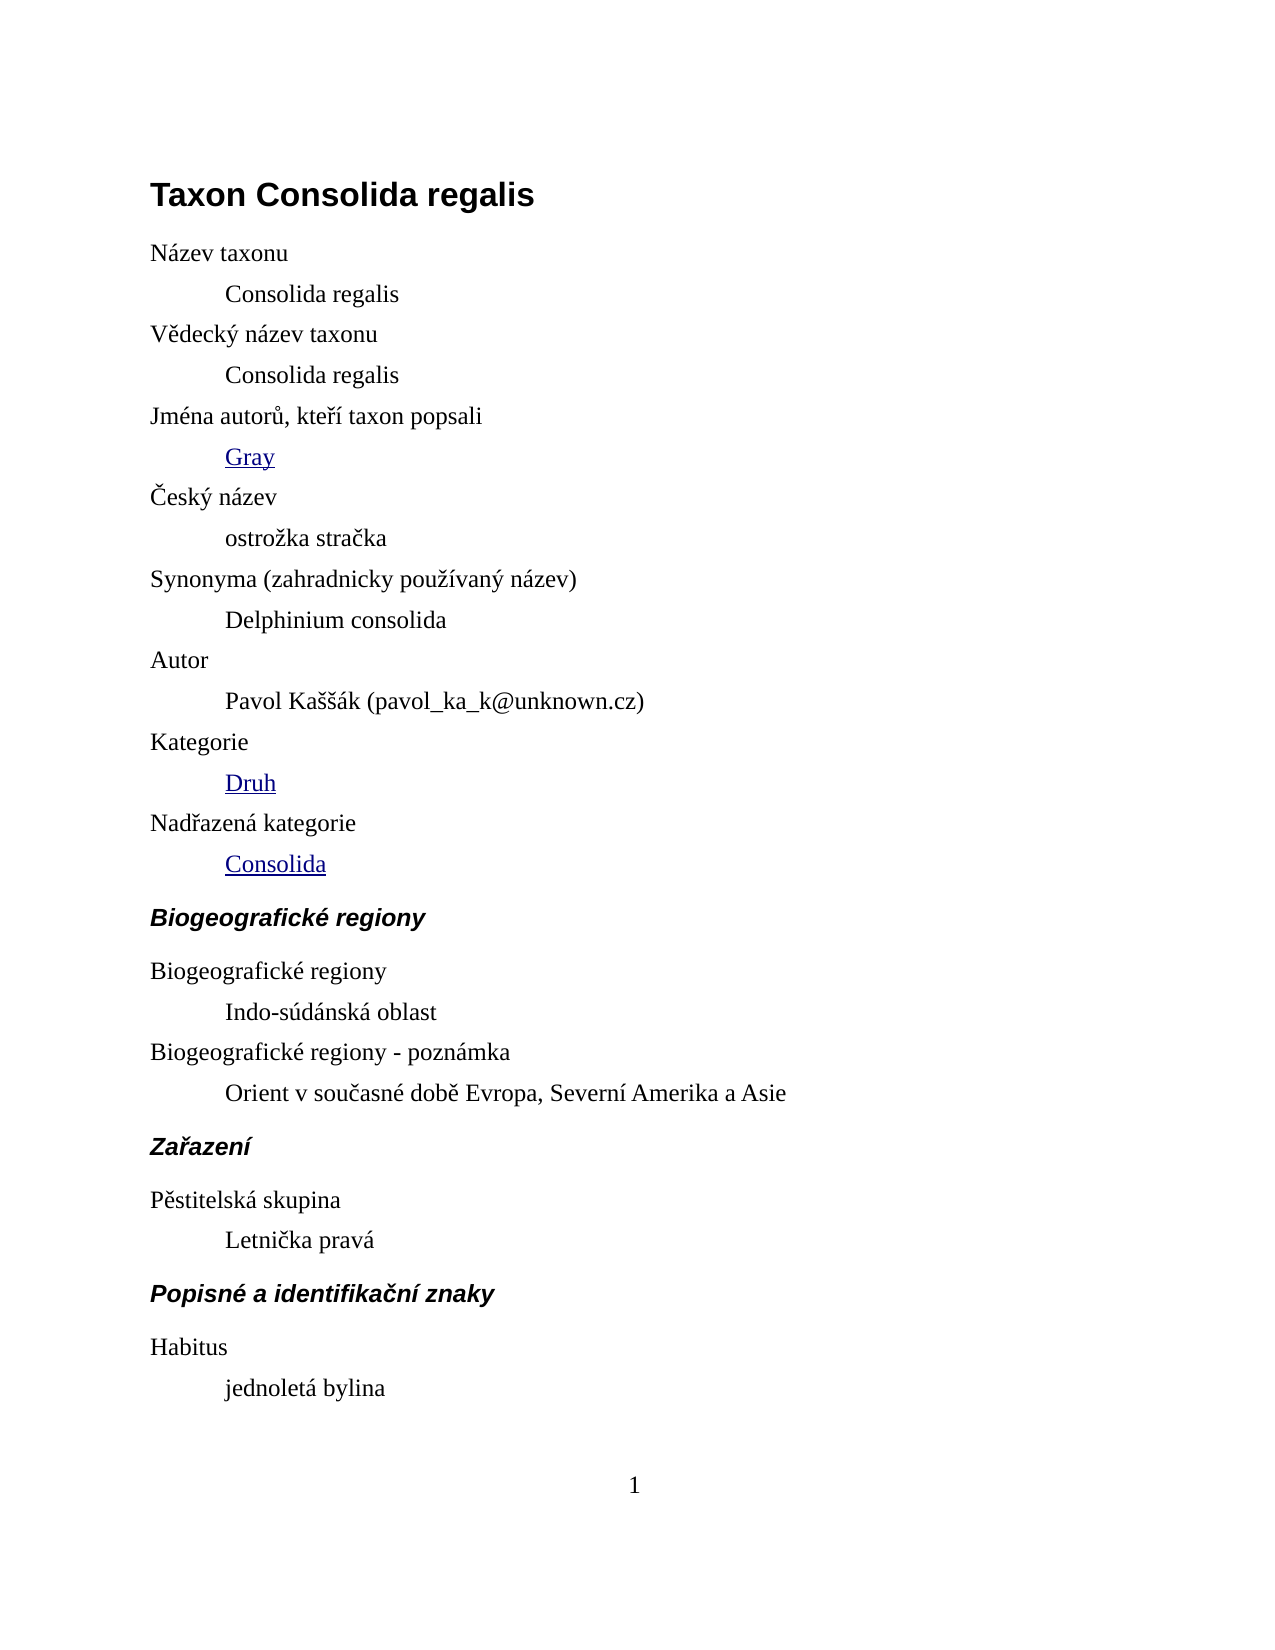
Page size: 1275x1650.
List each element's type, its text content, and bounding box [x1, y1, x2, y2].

text Druh [225, 768, 1125, 796]
subtitle Popisné a identifikační znaky [150, 1279, 1125, 1308]
text Indo-súdánská oblast [225, 997, 1125, 1025]
text Vědecký název taxonu [150, 319, 1125, 348]
text Nadřazená kategorie [150, 808, 1125, 837]
text Habitus [150, 1332, 1125, 1361]
text Autor [150, 645, 1125, 674]
text Letnička pravá [225, 1226, 1125, 1254]
subtitle Biogeografické regiony [150, 903, 1125, 931]
text Kategorie [150, 727, 1125, 756]
text Orient v současné době Evropa, Severní Amerika a Asie [225, 1078, 1125, 1107]
text Consolida [225, 849, 1125, 878]
text Pěstitelská skupina [150, 1185, 1125, 1213]
text Consolida regalis [225, 279, 1125, 308]
text Biogeografické regiony - poznámka [150, 1037, 1125, 1066]
text Název taxonu [150, 238, 1125, 267]
text jednoletá bylina [225, 1373, 1125, 1402]
subtitle Zařazení [150, 1132, 1125, 1160]
text Gray [225, 442, 1125, 471]
text ostrožka stračka [225, 523, 1125, 552]
text Český název [150, 482, 1125, 511]
text Delphinium consolida [225, 605, 1125, 633]
text Synonyma (zahradnicky používaný název) [150, 564, 1125, 593]
text Jména autorů, kteří taxon popsali [150, 401, 1125, 430]
text Pavol Kaššák (pavol_ka_k@unknown.cz) [225, 686, 1125, 715]
text Consolida regalis [225, 360, 1125, 389]
subtitle Taxon Consolida regalis [150, 175, 1125, 214]
text Biogeografické regiony [150, 956, 1125, 984]
